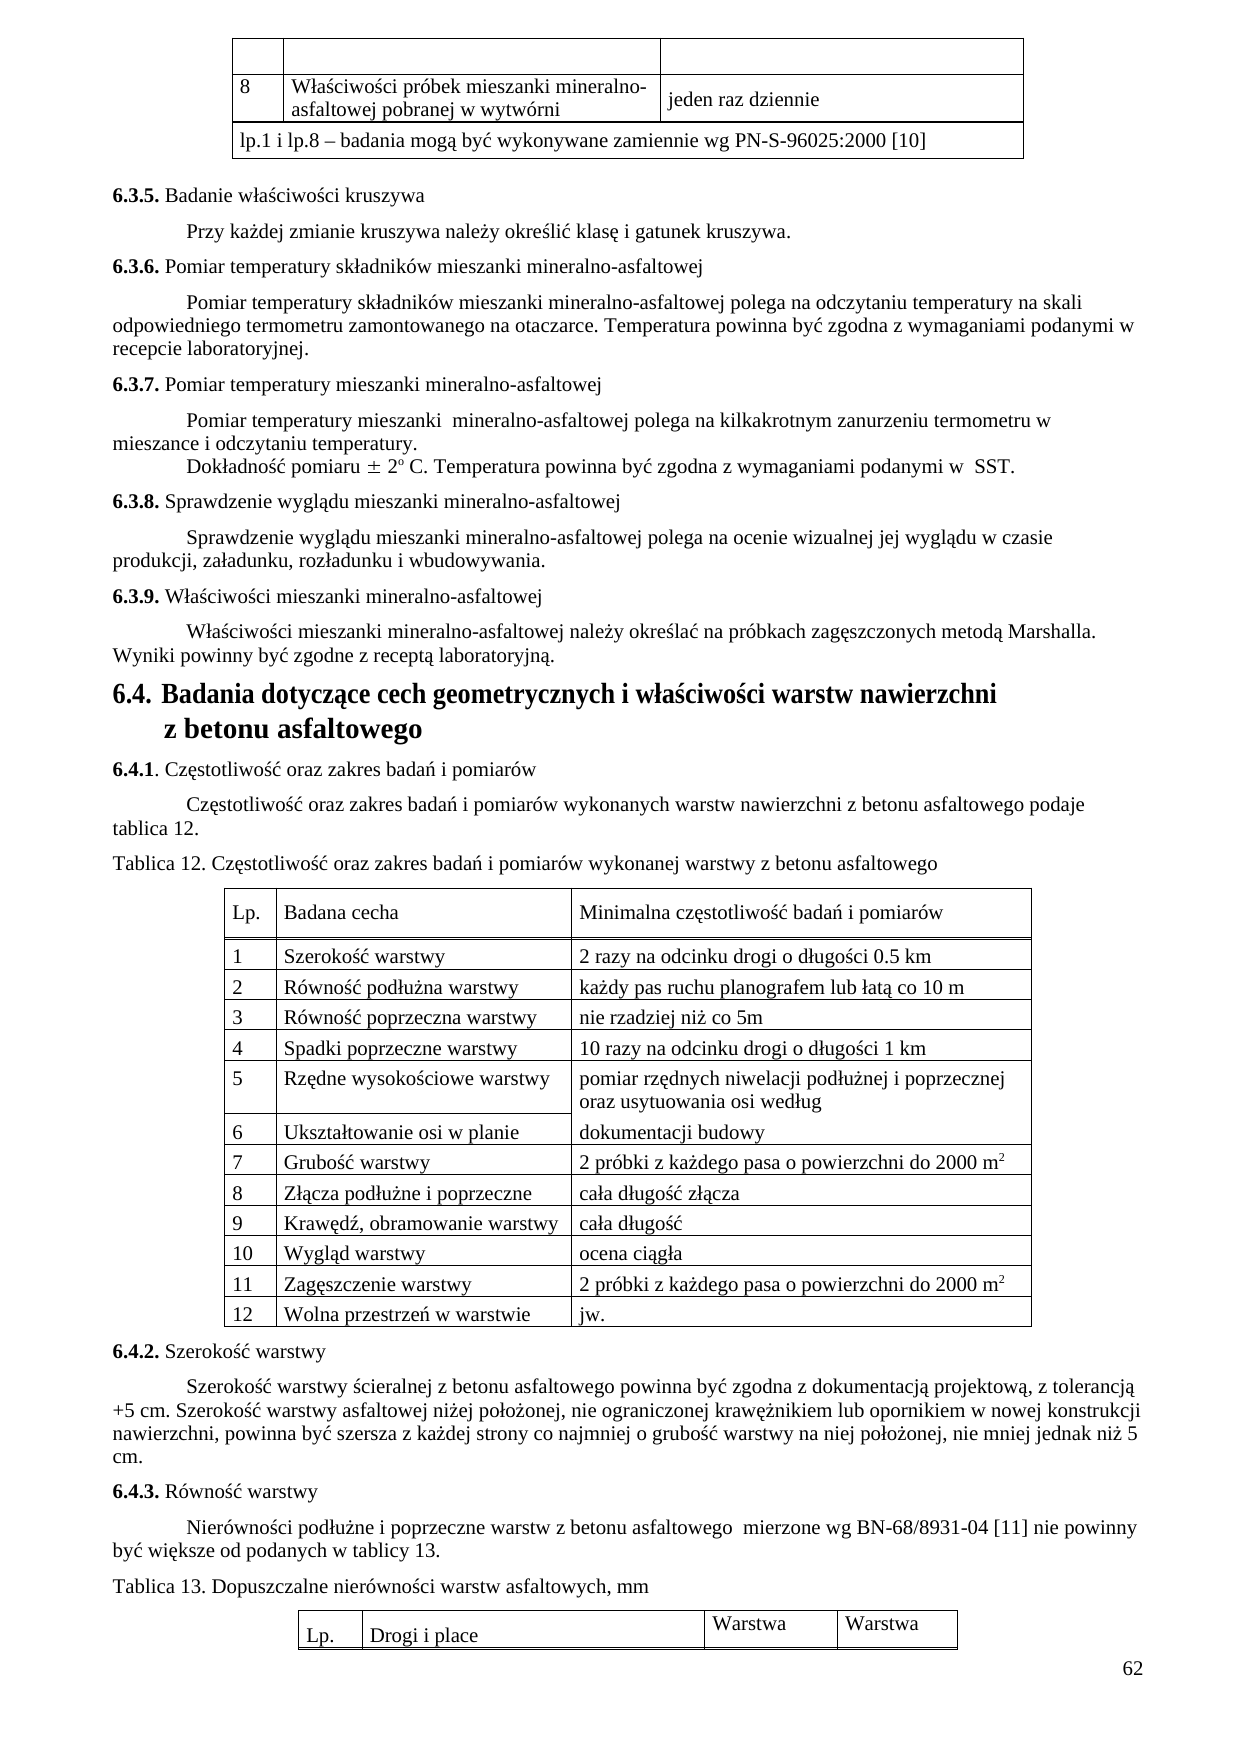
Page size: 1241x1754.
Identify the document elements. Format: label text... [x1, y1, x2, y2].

table_cell 12 [225, 1297, 276, 1326]
table_cell 8 [233, 75, 283, 121]
text 6.3.5. Badanie właściwości kruszywa [112, 184, 1143, 207]
table_header Lp. [299, 1611, 362, 1647]
text 6.4.1. Częstotliwość oraz zakres badań i pomiarów [112, 758, 1143, 781]
text 6.4.3. Równość warstwy [112, 1480, 1143, 1503]
table_cell 9 [225, 1206, 276, 1235]
table_cell 11 [225, 1266, 276, 1296]
table_cell cała długość złącza [572, 1175, 1031, 1204]
table_cell 8 [225, 1175, 276, 1204]
table_cell Równość podłużna warstwy [277, 970, 571, 999]
text z betonu asfaltowego [112, 713, 1143, 745]
text 6.3.7. Pomiar temperatury mieszanki mineralno-asfaltowej [112, 373, 1143, 396]
table_cell 2 razy na odcinku drogi o długości 0.5 km [572, 940, 1031, 968]
table_cell Spadki poprzeczne warstwy [277, 1030, 571, 1060]
table_cell [661, 39, 1023, 74]
table_cell 2 próbki z każdego pasa o powierzchni do 2000 m2 [572, 1145, 1031, 1174]
text 6.3.9. Właściwości mieszanki mineralno-asfaltowej [112, 585, 1143, 608]
text Częstotliwość oraz zakres badań i pomiarów wykonanych warstw nawierzchni z betonu asfaltowego podaje tablica 12. [112, 793, 1143, 839]
table_cell każdy pas ruchu planografem lub łatą co 10 m [572, 970, 1031, 999]
table_cell Grubość warstwy [277, 1145, 571, 1174]
table_cell nie rzadziej niż co 5m [572, 1000, 1031, 1029]
table_cell Zagęszczenie warstwy [277, 1266, 571, 1296]
table_cell 4 [225, 1030, 276, 1060]
text 6.4.2. Szerokość warstwy [112, 1340, 1143, 1363]
table_header Minimalna częstotliwość badań i pomiarów [572, 889, 1031, 937]
table_header Lp. [225, 889, 276, 937]
table_cell Właściwości próbek mieszanki mineralno-asfaltowej pobranej w wytwórni [284, 75, 660, 121]
table_cell 3 [225, 1000, 276, 1029]
table_cell Wolna przestrzeń w warstwie [277, 1297, 571, 1326]
table_cell 10 razy na odcinku drogi o długości 1 km [572, 1030, 1031, 1060]
table_cell [284, 39, 660, 74]
table_cell 6 [225, 1114, 276, 1144]
table_cell Ukształtowanie osi w planie [277, 1114, 571, 1144]
text Przy każdej zmianie kruszywa należy określić klasę i gatunek kruszywa. [112, 220, 1143, 243]
text Nierówności podłużne i poprzeczne warstw z betonu asfaltowego mierzone wg BN-68/8931-04 [11] nie powinny być większe od podanych w tablicy 13. [112, 1516, 1143, 1562]
text Tablica 13. Dopuszczalne nierówności warstw asfaltowych, mm [112, 1575, 1143, 1598]
table_header Drogi i place [363, 1611, 704, 1647]
table_cell 10 [225, 1236, 276, 1265]
table_cell lp.1 i lp.8 – badania mogą być wykonywane zamiennie wg PN-S-96025:2000 [10] [233, 123, 1023, 158]
table_cell Równość poprzeczna warstwy [277, 1000, 571, 1029]
text 6.3.6. Pomiar temperatury składników mieszanki mineralno-asfaltowej [112, 255, 1143, 278]
text Szerokość warstwy ścieralnej z betonu asfaltowego powinna być zgodna z dokumentacją projektową, z tolerancją +5 cm. Szerokość warstwy asfaltowej niżej położonej, nie ograniczonej krawężnikiem lub opornikiem w nowej konstrukcji nawierzchni, powinna być szersza z każdej strony co najmniej o grubość warstwy na niej położonej, nie mniej jednak niż 5 cm. [112, 1375, 1143, 1468]
table_cell jw. [572, 1297, 1031, 1326]
table_cell ocena ciągła [572, 1236, 1031, 1265]
subtitle 6.4. Badania dotyczące cech geometrycznych i właściwości warstw nawierzchni [112, 667, 1143, 713]
table_cell Złącza podłużne i poprzeczne [277, 1175, 571, 1204]
table_cell Rzędne wysokościowe warstwy [277, 1061, 571, 1113]
table_header Badana cecha [277, 889, 571, 937]
table_cell 2 [225, 970, 276, 999]
text Pomiar temperatury składników mieszanki mineralno-asfaltowej polega na odczytaniu temperatury na skali odpowiedniego termometru zamontowanego na otaczarce. Temperatura powinna być zgodna z wymaganiami podanymi w recepcie laboratoryjnej. [112, 291, 1143, 360]
table_cell pomiar rzędnych niwelacji podłużnej i poprzecznej oraz usytuowania osi według [572, 1061, 1031, 1113]
text Pomiar temperatury mieszanki mineralno-asfaltowej polega na kilkakrotnym zanurzeniu termometru w mieszance i odczytaniu temperatury. [112, 408, 1143, 455]
text Sprawdzenie wyglądu mieszanki mineralno-asfaltowej polega na ocenie wizualnej jej wyglądu w czasie produkcji, załadunku, rozładunku i wbudowywania. [112, 526, 1143, 572]
table_cell 7 [225, 1145, 276, 1174]
table_cell Szerokość warstwy [277, 940, 571, 968]
table_cell [233, 39, 283, 74]
text 6.3.8. Sprawdzenie wyglądu mieszanki mineralno-asfaltowej [112, 490, 1143, 513]
table_cell dokumentacji budowy [572, 1113, 1031, 1144]
table_header Warstwa [705, 1611, 837, 1647]
table_cell Krawędź, obramowanie warstwy [277, 1206, 571, 1235]
text Właściwości mieszanki mineralno-asfaltowej należy określać na próbkach zagęszczonych metodą Marshalla. Wyniki powinny być zgodne z receptą laboratoryjną. [112, 620, 1143, 667]
table_cell 5 [225, 1061, 276, 1113]
table_cell cała długość [572, 1206, 1031, 1235]
table_header Warstwa [838, 1611, 957, 1647]
table_cell 2 próbki z każdego pasa o powierzchni do 2000 m2 [572, 1266, 1031, 1296]
table_cell Wygląd warstwy [277, 1236, 571, 1265]
table_cell jeden raz dziennie [661, 75, 1023, 121]
text Tablica 12. Częstotliwość oraz zakres badań i pomiarów wykonanej warstwy z betonu asfaltowego [112, 852, 1143, 875]
table_cell 1 [225, 940, 276, 968]
text Dokładność pomiaru ± 2o C. Temperatura powinna być zgodna z wymaganiami podanymi w SST. [112, 455, 1143, 478]
